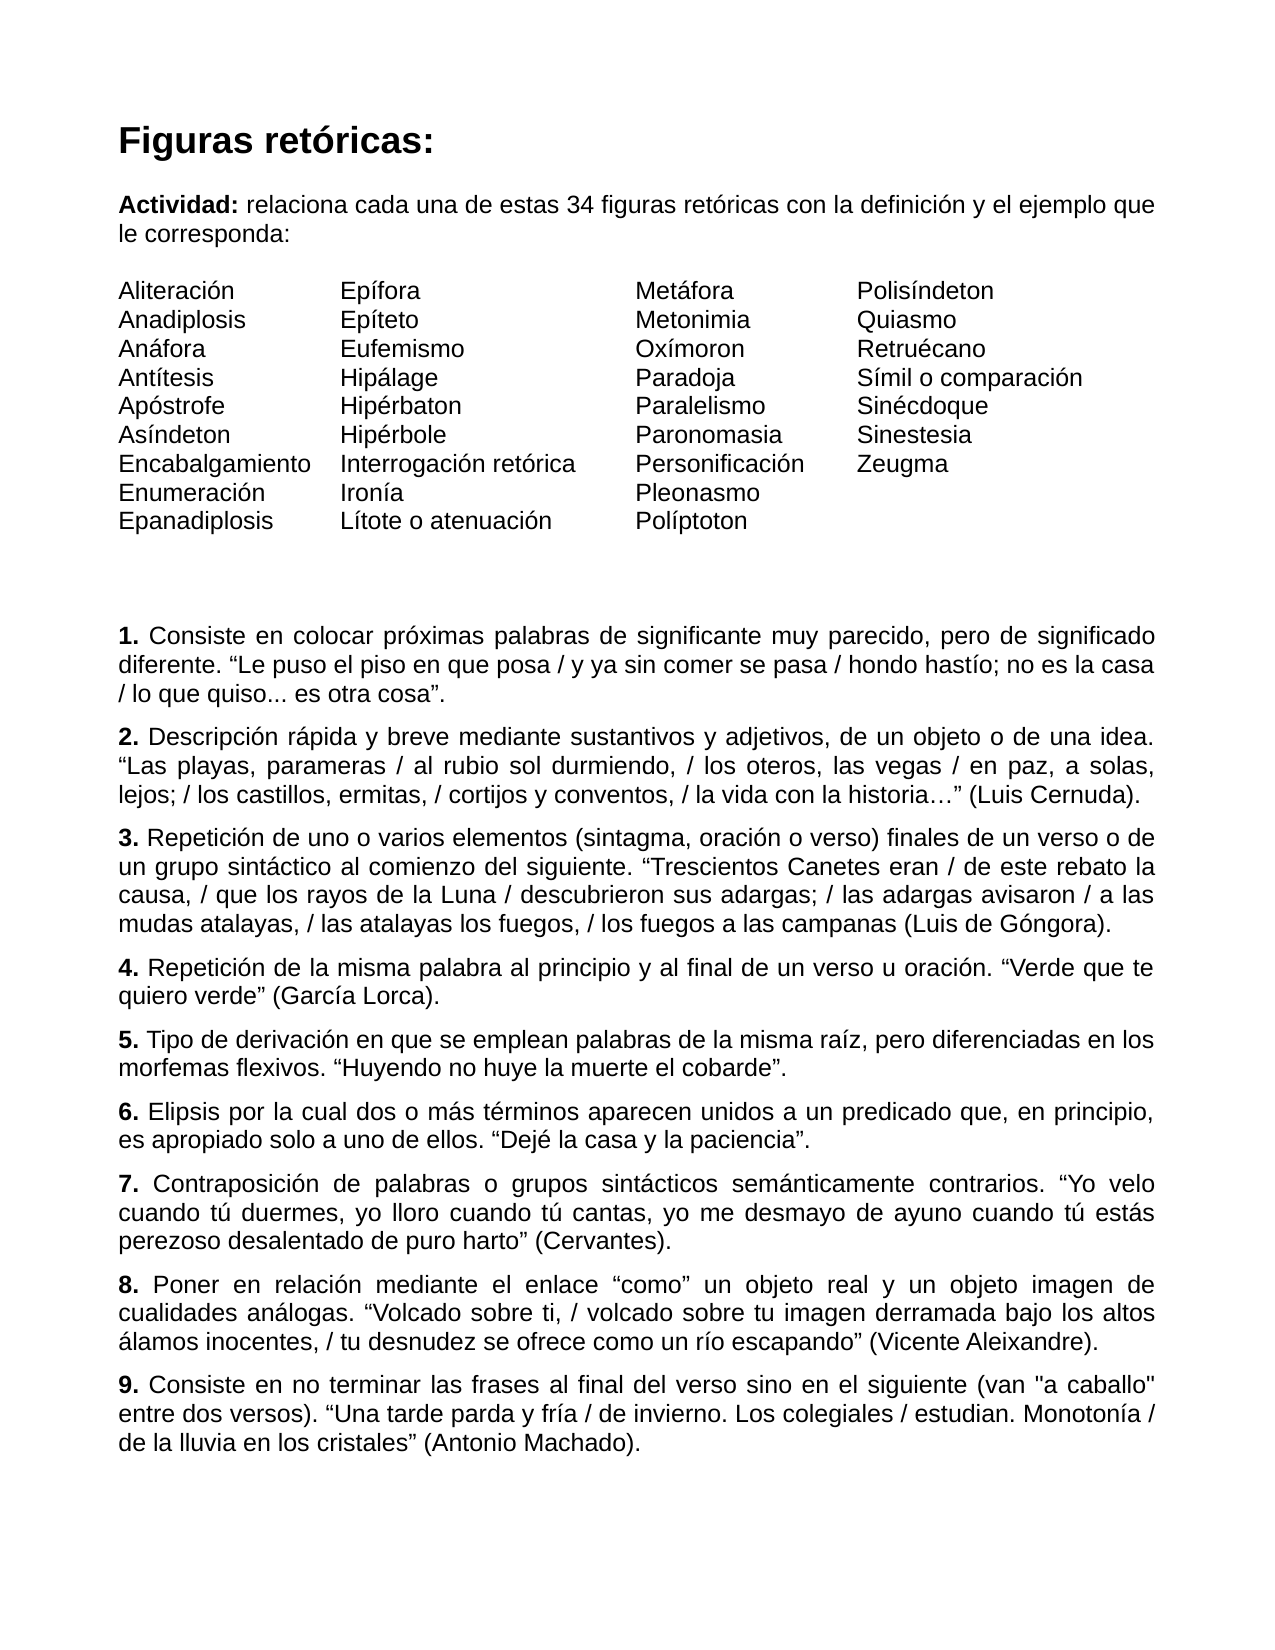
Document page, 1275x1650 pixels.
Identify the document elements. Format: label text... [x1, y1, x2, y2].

text Figuras retóricas: [118, 118, 1157, 161]
text Apóstrofe Hipérbaton Paralelismo Sinécdoque [118, 391, 1157, 420]
text Epanadiplosis Lítote o atenuación Políptoton [118, 506, 1157, 535]
text Encabalgamiento Interrogación retórica Personificación Zeugma [118, 449, 1157, 477]
text Aliteración Epífora Metáfora Polisíndeton [118, 276, 1157, 305]
text Asíndeton Hipérbole Paronomasia Sinestesia [118, 420, 1157, 449]
text 4. Repetición de la misma palabra al principio y al final de un verso u oración. “Verde que te quiero verde” (García Lorca). [118, 952, 1157, 1010]
text 5. Tipo de derivación en que se emplean palabras de la misma raíz, pero diferenciadas en los morfemas flexivos. “Huyendo no huye la muerte el cobarde”. [118, 1024, 1157, 1082]
text Actividad: relaciona cada una de estas 34 figuras retóricas con la definición y el ejemplo que le corresponda: [118, 190, 1157, 247]
text Anadiplosis Epíteto Metonimia Quiasmo [118, 305, 1157, 334]
text 1. Consiste en colocar próximas palabras de significante muy parecido, pero de significado diferente. “Le puso el piso en que posa / y ya sin comer se pasa / hondo hastío; no es la casa / lo que quiso... es otra cosa”. [118, 621, 1157, 707]
text 9. Consiste en no terminar las frases al final del verso sino en el siguiente (van "a caballo" entre dos versos). “Una tarde parda y fría / de invierno. Los colegiales / estudian. Monotonía / de la lluvia en los cristales” (Antonio Machado). [118, 1370, 1157, 1457]
text Enumeración Ironía Pleonasmo [118, 477, 1157, 506]
text Antítesis Hipálage Paradoja Símil o comparación [118, 362, 1157, 391]
text 3. Repetición de uno o varios elementos (sintagma, oración o verso) finales de un verso o de un grupo sintáctico al comienzo del siguiente. “Trescientos Canetes eran / de este rebato la causa, / que los rayos de la Luna / descubrieron sus adargas; / las adargas avisaron / a las mudas atalayas, / las atalayas los fuegos, / los fuegos a las campanas (Luis de Góngora). [118, 823, 1157, 938]
text 6. Elipsis por la cual dos o más términos aparecen unidos a un predicado que, en principio, es apropiado solo a uno de ellos. “Dejé la casa y la paciencia”. [118, 1097, 1157, 1154]
text 8. Poner en relación mediante el enlace “como” un objeto real y un objeto imagen de cualidades análogas. “Volcado sobre ti, / volcado sobre tu imagen derramada bajo los altos álamos inocentes, / tu desnudez se ofrece como un río escapando” (Vicente Aleixandre). [118, 1269, 1157, 1356]
text 2. Descripción rápida y breve mediante sustantivos y adjetivos, de un objeto o de una idea. “Las playas, parameras / al rubio sol durmiendo, / los oteros, las vegas / en paz, a solas, lejos; / los castillos, ermitas, / cortijos y conventos, / la vida con la historia…” (Luis Cernuda). [118, 722, 1157, 808]
text Anáfora Eufemismo Oxímoron Retruécano [118, 334, 1157, 362]
text 7. Contraposición de palabras o grupos sintácticos semánticamente contrarios. “Yo velo cuando tú duermes, yo lloro cuando tú cantas, yo me desmayo de ayuno cuando tú estás perezoso desalentado de puro harto” (Cervantes). [118, 1169, 1157, 1255]
